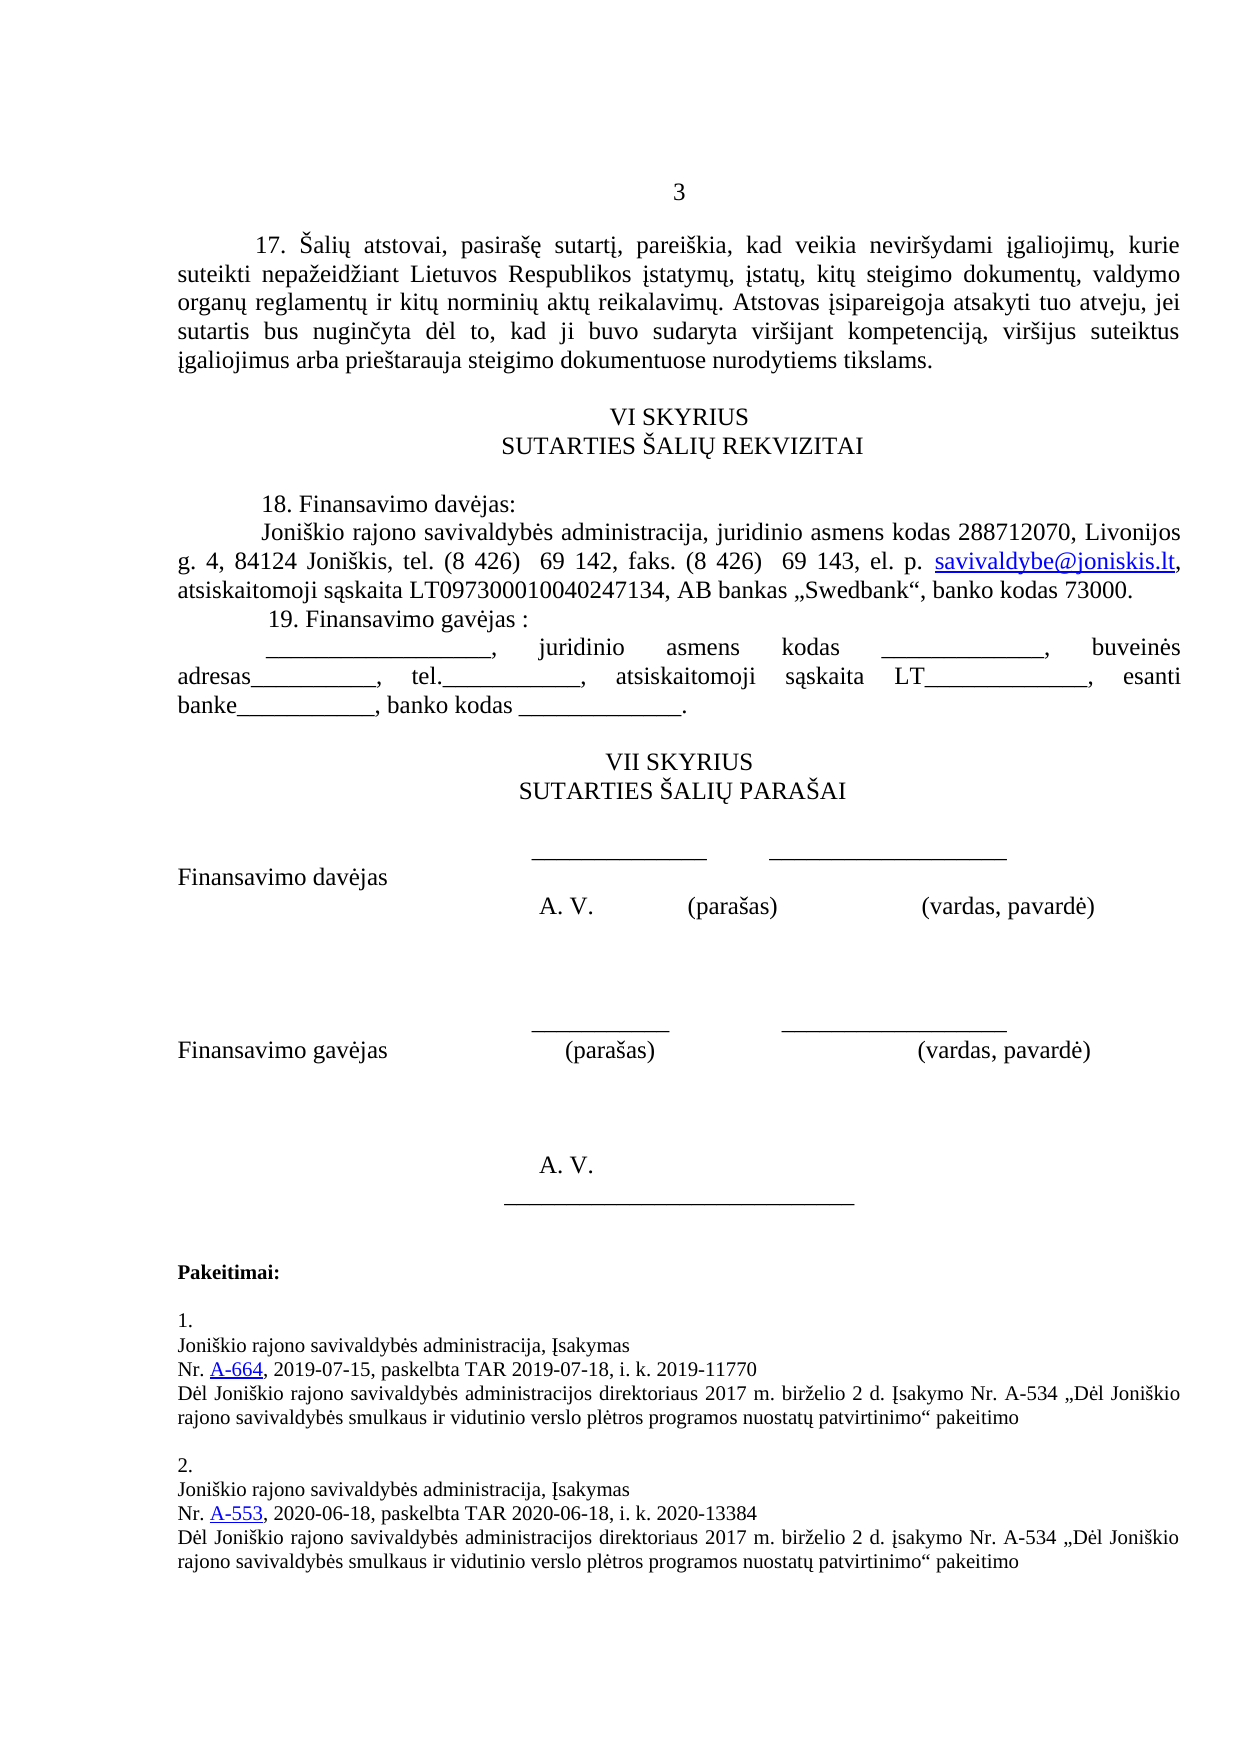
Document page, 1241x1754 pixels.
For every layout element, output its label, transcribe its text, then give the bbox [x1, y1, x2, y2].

text ___________ __________________ [177, 1006, 1181, 1035]
text Joniškio rajono savivaldybės administracija, Įsakymas [177, 1332, 1181, 1357]
text VI SKYRIUS [177, 402, 1181, 431]
text ______________ ___________________ [177, 834, 1181, 862]
text Nr. A-553, 2020-06-18, paskelbta TAR 2020-06-18, i. k. 2020-13384 [177, 1501, 1181, 1525]
text Finansavimo davėjas [177, 862, 1181, 891]
text 2. [177, 1453, 1181, 1477]
text 1. [177, 1308, 1181, 1332]
text Dėl Joniškio rajono savivaldybės administracijos direktoriaus 2017 m. birželio 2 d. įsakymo Nr. A-534 „Dėl Joniškio rajono savivaldybės smulkaus ir vidutinio verslo plėtros programos nuostatų patvirtinimo“ pakeitimo [177, 1525, 1181, 1573]
text Finansavimo gavėjas (parašas) (vardas, pavardė) [177, 1035, 1181, 1064]
text ____________________________ [177, 1179, 1181, 1207]
text Nr. A-664, 2019-07-15, paskelbta TAR 2019-07-18, i. k. 2019-11770 [177, 1357, 1181, 1381]
text VII SKYRIUS [177, 747, 1181, 776]
text Dėl Joniškio rajono savivaldybės administracijos direktoriaus 2017 m. birželio 2 d. Įsakymo Nr. A-534 „Dėl Joniškio rajono savivaldybės smulkaus ir vidutinio verslo plėtros programos nuostatų patvirtinimo“ pakeitimo [177, 1381, 1181, 1429]
text 18. Finansavimo davėjas: [177, 489, 1181, 517]
text __________________, juridinio asmens kodas _____________, buveinės adresas__________, tel.___________, atsiskaitomoji sąskaita LT_____________, esanti banke___________, banko kodas _____________. [177, 632, 1181, 719]
text Sutarties šalių parašai [177, 776, 1181, 805]
text Joniškio rajono savivaldybės administracija, Įsakymas [177, 1477, 1181, 1501]
text Pakeitimai: [177, 1260, 1181, 1284]
text 19. Finansavimo gavėjas : [177, 604, 1181, 632]
text 17. Šalių atstovai, pasirašę sutartį, pareiškia, kad veikia neviršydami įgaliojimų, kurie suteikti nepažeidžiant Lietuvos Respublikos įstatymų, įstatų, kitų steigimo dokumentų, valdymo organų reglamentų ir kitų norminių aktų reikalavimų. Atstovas įsipareigoja atsakyti tuo atveju, jei sutartis bus nuginčyta dėl to, kad ji buvo sudaryta viršijant kompetenciją, viršijus suteiktus įgaliojimus arba prieštarauja steigimo dokumentuose nurodytiems tikslams. [177, 230, 1181, 374]
text Joniškio rajono savivaldybės administracija, juridinio asmens kodas 288712070, Livonijos g. 4, 84124 Joniškis, tel. (8 426) 69 142, faks. (8 426) 69 143, el. p. savivaldybe@joniskis.lt, atsiskaitomoji sąskaita LT097300010040247134, AB bankas „Swedbank“, banko kodas 73000. [177, 517, 1181, 604]
text Sutarties šalių rekvizitai [177, 431, 1181, 460]
text A. V. [177, 1150, 1181, 1179]
text A. V. (parašas) (vardas, pavardė) [177, 891, 1181, 920]
